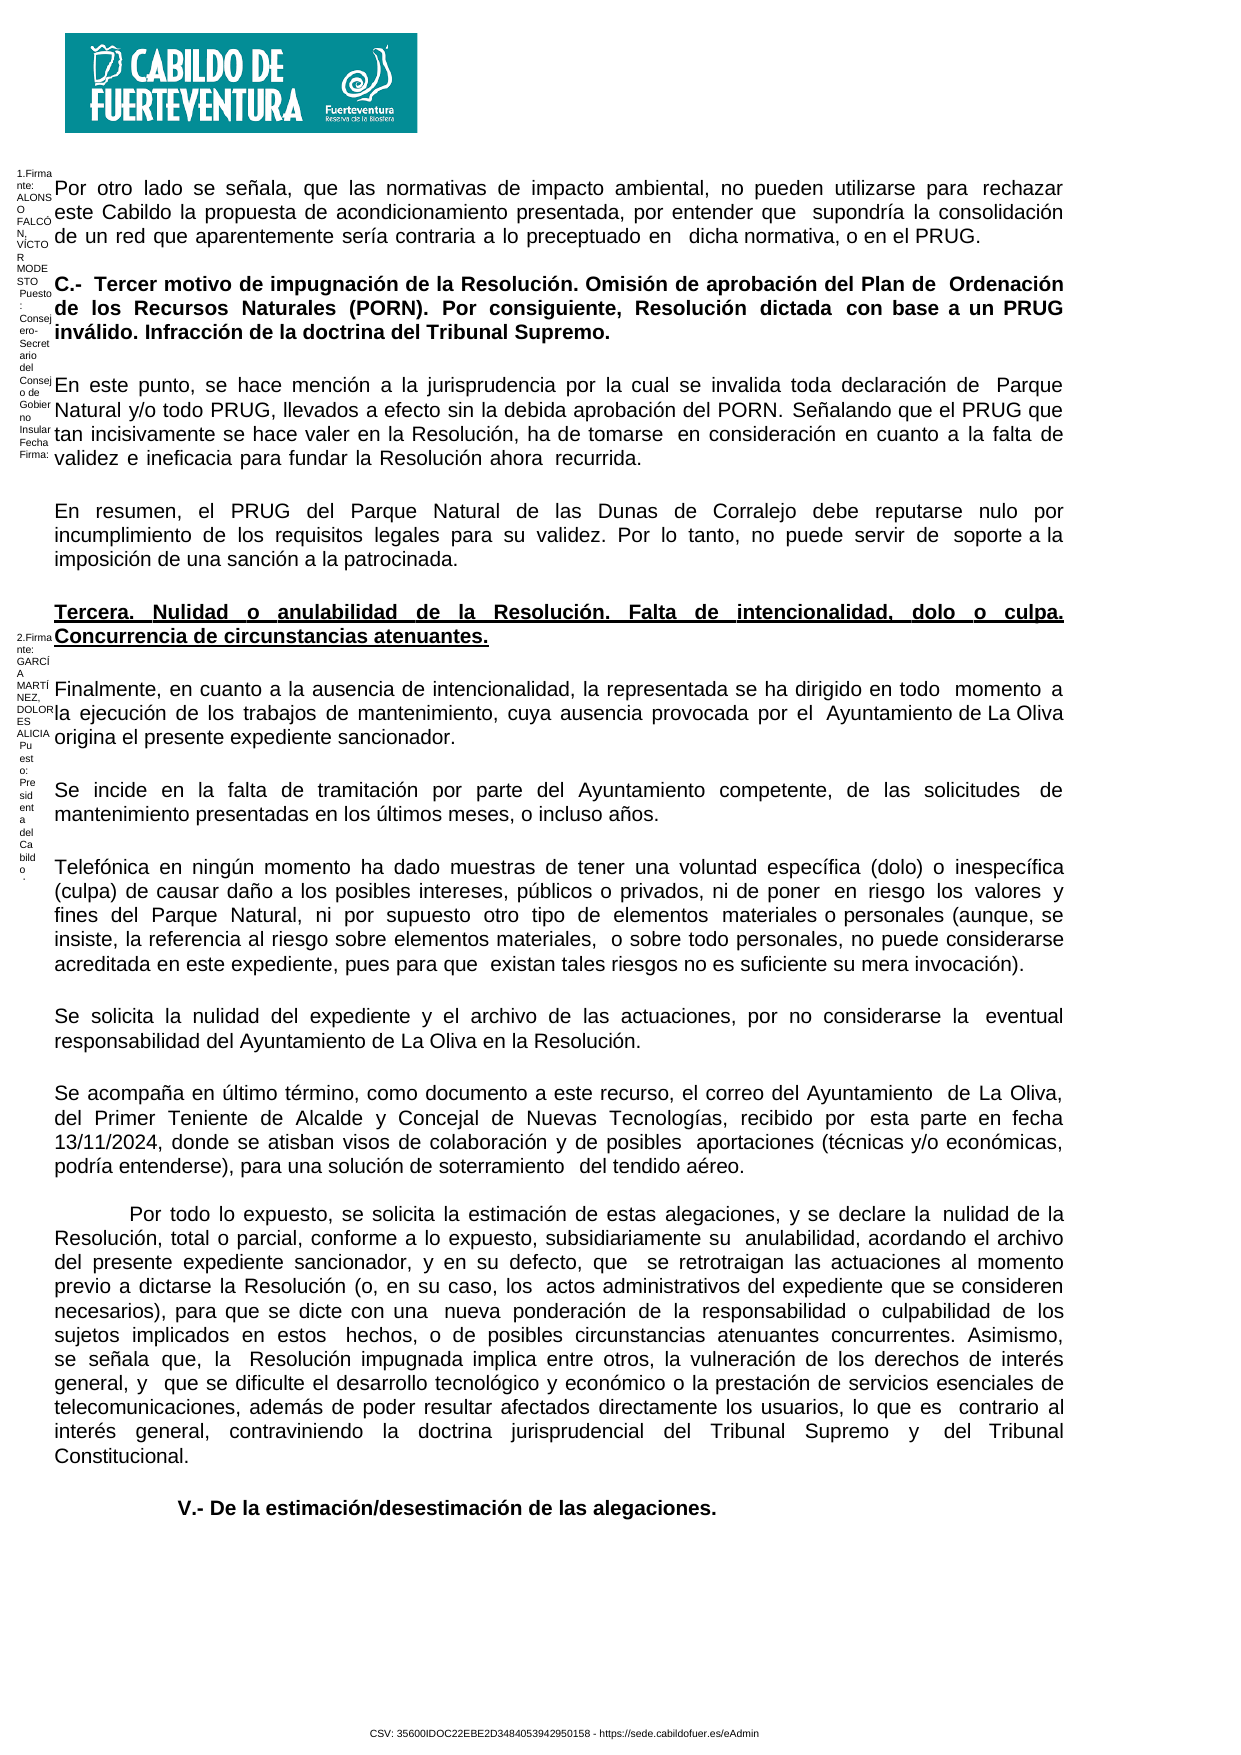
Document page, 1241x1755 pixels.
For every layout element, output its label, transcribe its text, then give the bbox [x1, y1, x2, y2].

text Puesto: Presidenta del Cabildo de Fuerteventura Fecha Firma: 17/12/2024 10:42:23 [19, 740, 36, 879]
text Se acompaña en último término, como documento a este recurso, el correo del Ayuntamiento de La Oliva, del Primer Teniente de Alcalde y Concejal de Nuevas Tecnologías, recibido por esta parte en fecha 13/11/2024, donde se atisban visos de colaboración y de posibles aportaciones (técnicas y/o económicas, podría entenderse), para una solución de soterramiento del tendido aéreo. [54, 1081, 1064, 1178]
text Finalmente, en cuanto a la ausencia de intencionalidad, la representada se ha dirigido en todo momento a la ejecución de los trabajos de mantenimiento, cuya ausencia provocada por el Ayuntamiento de La Oliva origina el presente expediente sancionador. [54, 677, 1064, 749]
subtitle V.- De la estimación/desestimación de las alegaciones. [177, 1496, 1241, 1520]
text [14, 167, 54, 463]
text En este punto, se hace mención a la jurisprudencia por la cual se invalida toda declaración de Parque Natural y/o todo PRUG, llevados a efecto sin la debida aprobación del PORN. Señalando que el PRUG que tan incisivamente se hace valer en la Resolución, ha de tomarse en consideración en cuanto a la falta de validez e ineficacia para fundar la Resolución ahora recurrida. [54, 373, 1064, 470]
subtitle Concurrencia de circunstancias atenuantes. [54, 623, 1064, 648]
text Se solicita la nulidad del expediente y el archivo de las actuaciones, por no considerarse la eventual responsabilidad del Ayuntamiento de La Oliva en la Resolución. [54, 1004, 1064, 1052]
text En resumen, el PRUG del Parque Natural de las Dunas de Corralejo debe reputarse nulo por incumplimiento de los requisitos legales para su validez. Por lo tanto, no puede servir de soporte a la imposición de una sanción a la patrocinada. [54, 499, 1064, 571]
text Por otro lado se señala, que las normativas de impacto ambiental, no pueden utilizarse para rechazar este Cabildo la propuesta de acondicionamiento presentada, por entender que supondría la consolidación de un red que aparentemente sería contraria a lo preceptuado en dicha normativa, o en el PRUG. [54, 176, 1064, 248]
text Se incide en la falta de tramitación por parte del Ayuntamiento competente, de las solicitudes de mantenimiento presentadas en los últimos meses, o incluso años. [54, 778, 1064, 826]
text Telefónica en ningún momento ha dado muestras de tener una voluntad específica (dolo) o inespecífica (culpa) de causar daño a los posibles intereses, públicos o privados, ni de poner en riesgo los valores y fines del Parque Natural, ni por supuesto otro tipo de elementos materiales o personales (aunque, se insiste, la referencia al riesgo sobre elementos materiales, o sobre todo personales, no puede considerarse acreditada en este expediente, pues para que existan tales riesgos no es suficiente su mera invocación). [54, 855, 1064, 976]
text 2.Firmante: GARCÍA MARTÍNEZ, DOLORES ALICIA [17, 631, 54, 739]
text [14, 631, 54, 879]
subtitle Tercera. Nulidad o anulabilidad de la Resolución. Falta de intencionalidad, dolo o culpa. [54, 599, 1064, 620]
text Puesto: Consejero-Secretario del Consejo de Gobierno Insular Fecha Firma: 17/12/2024 10:37:52 [19, 288, 52, 463]
subtitle C.- Tercer motivo de impugnación de la Resolución. Omisión de aprobación del Plan de Ordenación de los Recursos Naturales (PORN). Por consiguiente, Resolución dictada con base a un PRUG inválido. Infracción de la doctrina del Tribunal Supremo. [54, 272, 1064, 344]
text Por todo lo expuesto, se solicita la estimación de estas alegaciones, y se declare la nulidad de la Resolución, total o parcial, conforme a lo expuesto, subsidiariamente su anulabilidad, acordando el archivo del presente expediente sancionador, y en su defecto, que se retrotraigan las actuaciones al momento previo a dictarse la Resolución (o, en su caso, los actos administrativos del expediente que se consideren necesarios), para que se dicte con una nueva ponderación de la responsabilidad o culpabilidad de los sujetos implicados en estos hechos, o de posibles circunstancias atenuantes concurrentes. Asimismo, se señala que, la Resolución impugnada implica entre otros, la vulneración de los derechos de interés general, y que se dificulte el desarrollo tecnológico y económico o la prestación de servicios esenciales de telecomunicaciones, además de poder resultar afectados directamente los usuarios, lo que es contrario al interés general, contraviniendo la doctrina jurisprudencial del Tribunal Supremo y del Tribunal Constitucional. [54, 1202, 1064, 1467]
text 1.Firmante: ALONSO FALCÓN, VÍCTOR MODESTO [17, 167, 54, 287]
